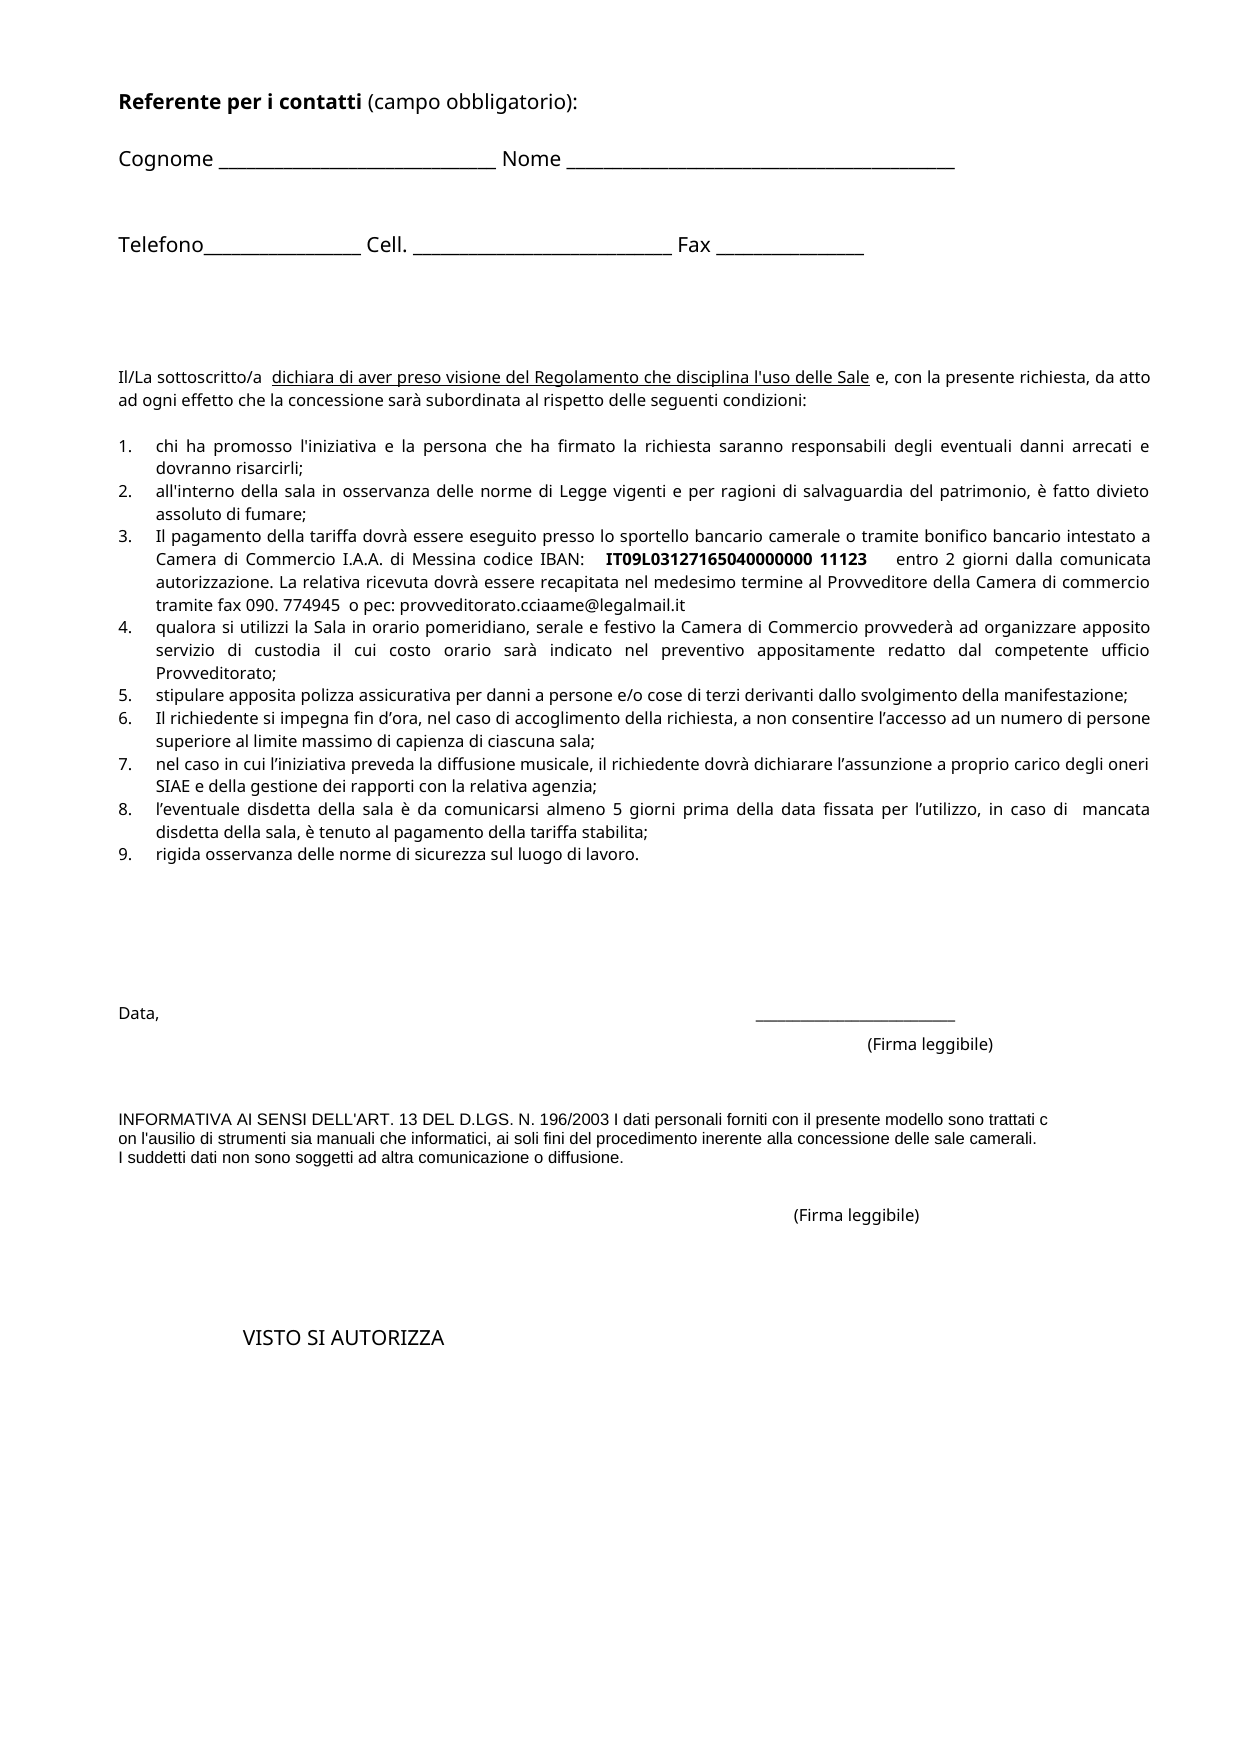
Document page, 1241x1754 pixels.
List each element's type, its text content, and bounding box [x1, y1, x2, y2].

list l’eventuale disdetta della sala è da comunicarsi almeno 5 giorni prima della data fissata per l’utilizzo, in caso di mancata disdetta della sala, è tenuto al pagamento della tariffa stabilita; [118, 798, 1152, 843]
text Telefono_________________ Cell. ____________________________ Fax ________________ [118, 230, 1152, 258]
text (Firma leggibile) [118, 1203, 1152, 1226]
text VISTO SI AUTORIZZA [118, 1323, 1152, 1351]
text (Firma leggibile) [118, 1033, 1152, 1056]
list chi ha promosso l'iniziativa e la persona che ha firmato la richiesta saranno responsabili degli eventuali danni arrecati e dovranno risarcirli; [118, 434, 1152, 480]
list Il richiedente si impegna fin d’ora, nel caso di accoglimento della richiesta, a non consentire l’accesso ad un numero di persone superiore al limite massimo di capienza di ciascuna sala; [118, 707, 1152, 752]
list rigida osservanza delle norme di sicurezza sul luogo di lavoro. [118, 843, 1152, 866]
list all'interno della sala in osservanza delle norme di Legge vigenti e per ragioni di salvaguardia del patrimonio, è fatto divieto assoluto di fumare; [118, 480, 1152, 525]
text Data, ___________________________ [118, 1002, 1152, 1025]
text Referente per i contatti (campo obbligatorio): [118, 87, 1152, 116]
list nel caso in cui l’iniziativa preveda la diffusione musicale, il richiedente dovrà dichiarare l’assunzione a proprio carico degli oneri SIAE e della gestione dei rapporti con la relativa agenzia; [118, 752, 1152, 798]
text Il/La sottoscritto/a dichiara di aver preso visione del Regolamento che disciplina l'uso delle Sale e, con la presente richiesta, da atto ad ogni effetto che la concessione sarà subordinata al rispetto delle seguenti condizioni: [118, 366, 1152, 412]
list stipulare apposita polizza assicurativa per danni a persone e/o cose di terzi derivanti dallo svolgimento della manifestazione; [118, 684, 1152, 707]
text I suddetti dati non sono soggetti ad altra comunicazione o diffusione. [118, 1148, 1152, 1167]
text on l'ausilio di strumenti sia manuali che informatici, ai soli fini del procedimento inerente alla concessione delle sale camerali. [118, 1129, 1152, 1148]
text INFORMATIVA AI SENSI DELL'ART. 13 DEL D.LGS. N. 196/2003 I dati personali forniti con il presente modello sono trattati c [118, 1109, 1152, 1129]
list Il pagamento della tariffa dovrà essere eseguito presso lo sportello bancario camerale o tramite bonifico bancario intestato a Camera di Commercio I.A.A. di Messina codice IBAN: IT09L03127165040000000 11123 entro 2 giorni dalla comunicata autorizzazione. La relativa ricevuta dovrà essere recapitata nel medesimo termine al Provveditore della Camera di commercio tramite fax 090. 774945 o pec: provveditorato.cciaame@legalmail.it [118, 525, 1152, 616]
list qualora si utilizzi la Sala in orario pomeridiano, serale e festivo la Camera di Commercio provvederà ad organizzare apposito servizio di custodia il cui costo orario sarà indicato nel preventivo appositamente redatto dal competente ufficio Provveditorato; [118, 616, 1152, 684]
text Cognome ______________________________ Nome __________________________________________ [118, 144, 1152, 173]
